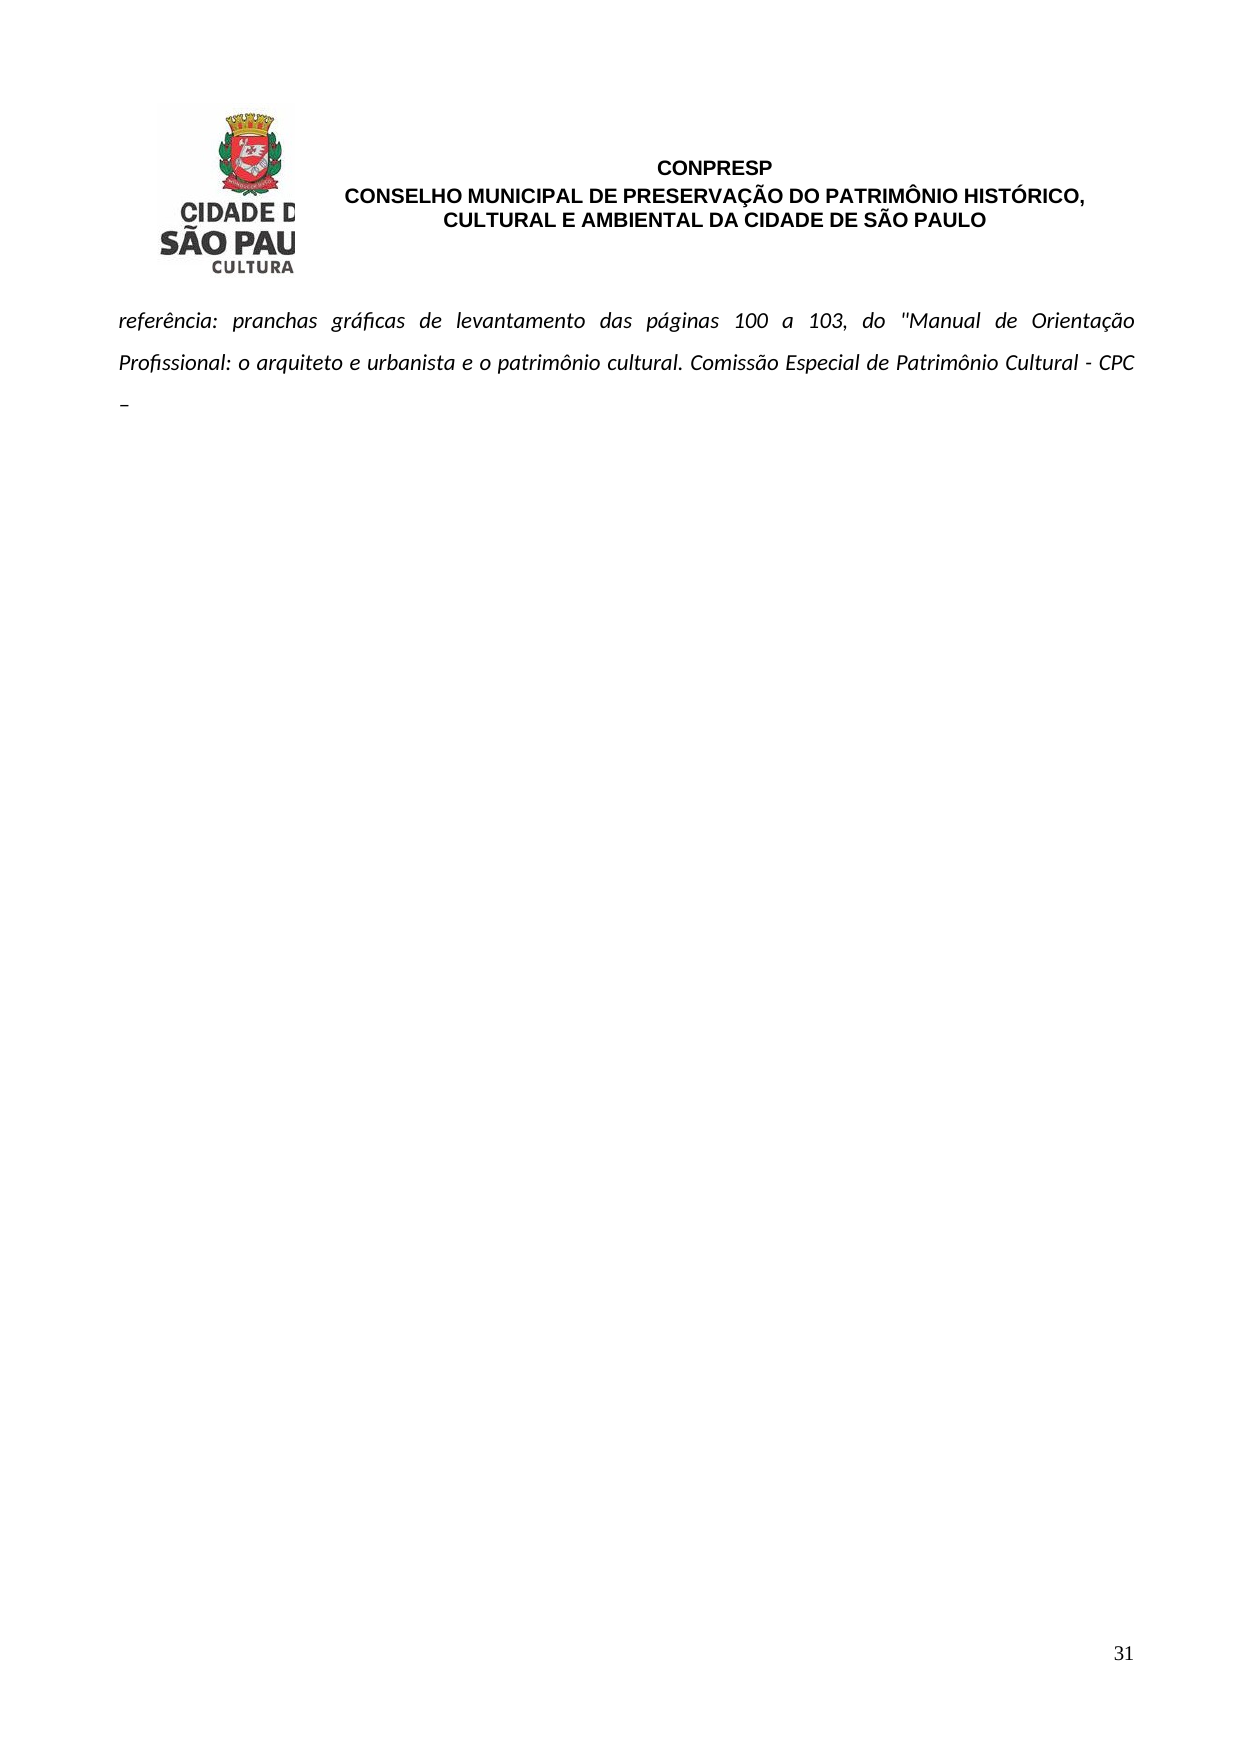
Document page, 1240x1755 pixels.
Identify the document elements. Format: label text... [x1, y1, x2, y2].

text referência: pranchas gráficas de levantamento das páginas 100 a 103, do "Manual de Orientação Profissional: o arquiteto e urbanista e o patrimônio cultural. Comissão Especial de Patrimônio Cultural - CPC – [118, 307, 1135, 418]
